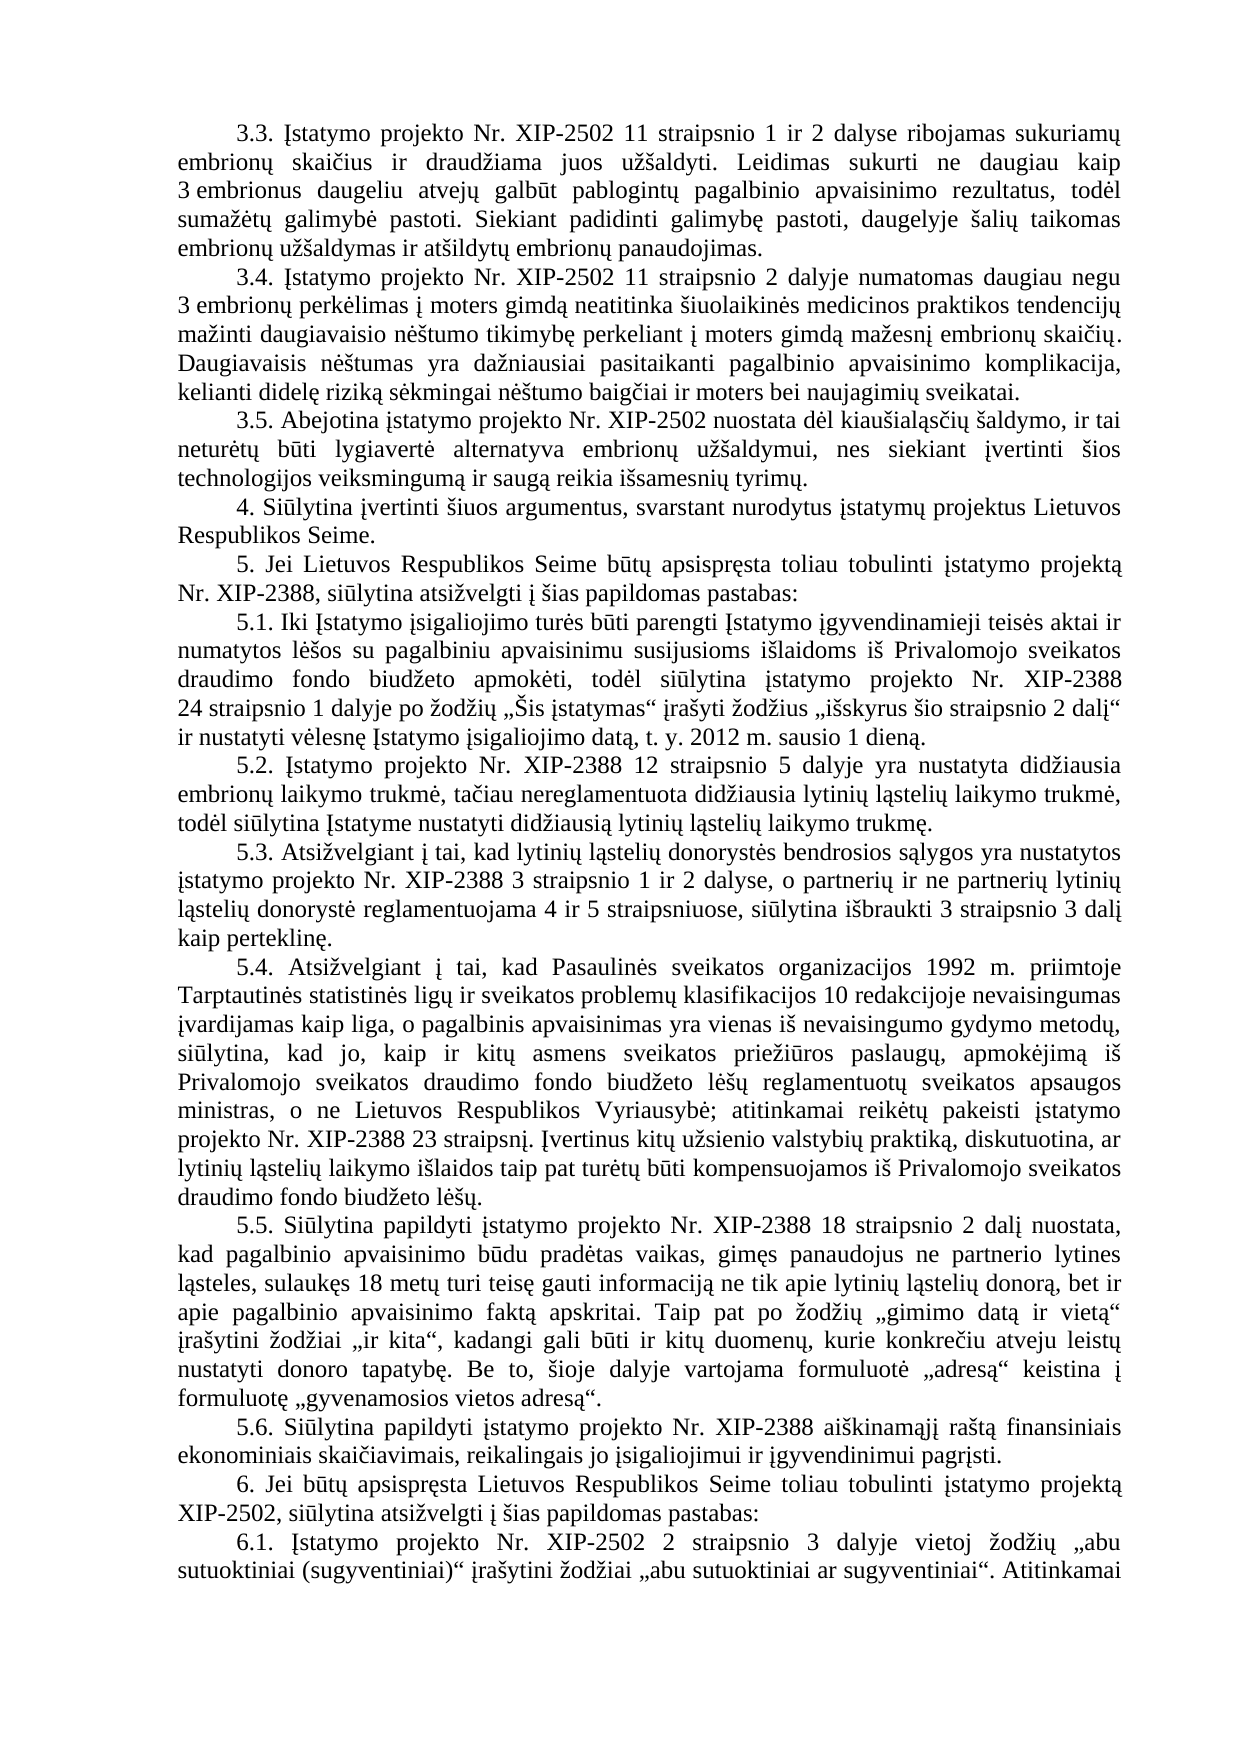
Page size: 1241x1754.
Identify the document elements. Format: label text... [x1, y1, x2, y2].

text 6. Jei būtų apsispręsta Lietuvos Respublikos Seime toliau tobulinti įstatymo projektą XIP-2502, siūlytina atsižvelgti į šias papildomas pastabas: [177, 1469, 1122, 1527]
text 5.5. Siūlytina papildyti įstatymo projekto Nr. XIP-2388 18 straipsnio 2 dalį nuostata, kad pagalbinio apvaisinimo būdu pradėtas vaikas, gimęs panaudojus ne partnerio lytines ląsteles, sulaukęs 18 metų turi teisę gauti informaciją ne tik apie lytinių ląstelių donorą, bet ir apie pagalbinio apvaisinimo faktą apskritai. Taip pat po žodžių „gimimo datą ir vietą“ įrašytini žodžiai „ir kita“, kadangi gali būti ir kitų duomenų, kurie konkrečiu atveju leistų nustatyti donoro tapatybę. Be to, šioje dalyje vartojama formuluotė „adresą“ keistina į formuluotę „gyvenamosios vietos adresą“. [177, 1211, 1122, 1412]
text 5. Jei Lietuvos Respublikos Seime būtų apsispręsta toliau tobulinti įstatymo projektą Nr. xip-2388, siūlytina atsižvelgti į šias papildomas pastabas: [177, 549, 1122, 607]
text 3.4. Įstatymo projekto Nr. XIP-2502 11 straipsnio 2 dalyje numatomas daugiau negu 3 embrionų perkėlimas į moters gimdą neatitinka šiuolaikinės medicinos praktikos tendencijų mažinti daugiavaisio nėštumo tikimybę perkeliant į moters gimdą mažesnį embrionų skaičių. Daugiavaisis nėštumas yra dažniausiai pasitaikanti pagalbinio apvaisinimo komplikacija, kelianti didelę riziką sėkmingai nėštumo baigčiai ir moters bei naujagimių sveikatai. [177, 262, 1122, 406]
text 5.3. Atsižvelgiant į tai, kad lytinių ląstelių donorystės bendrosios sąlygos yra nustatytos įstatymo projekto Nr. xip-2388 3 straipsnio 1 ir 2 dalyse, o partnerių ir ne partnerių lytinių ląstelių donorystė reglamentuojama 4 ir 5 straipsniuose, siūlytina išbraukti 3 straipsnio 3 dalį kaip perteklinę. [177, 837, 1122, 952]
text 4. Siūlytina įvertinti šiuos argumentus, svarstant nurodytus įstatymų projektus Lietuvos Respublikos Seime. [177, 492, 1122, 549]
text 3.5. Abejotina įstatymo projekto Nr. XIP-2502 nuostata dėl kiaušialąsčių šaldymo, ir tai neturėtų būti lygiavertė alternatyva embrionų užšaldymui, nes siekiant įvertinti šios technologijos veiksmingumą ir saugą reikia išsamesnių tyrimų. [177, 406, 1122, 492]
text 5.1. Iki Įstatymo įsigaliojimo turės būti parengti Įstatymo įgyvendinamieji teisės aktai ir numatytos lėšos su pagalbiniu apvaisinimu susijusioms išlaidoms iš Privalomojo sveikatos draudimo fondo biudžeto apmokėti, todėl siūlytina įstatymo projekto Nr. xip-2388 24 straipsnio 1 dalyje po žodžių „Šis įstatymas“ įrašyti žodžius „išskyrus šio straipsnio 2 dalį“ ir nustatyti vėlesnę Įstatymo įsigaliojimo datą, t. y. 2012 m. sausio 1 dieną. [177, 607, 1122, 751]
text 5.2. Įstatymo projekto Nr. xip-2388 12 straipsnio 5 dalyje yra nustatyta didžiausia embrionų laikymo trukmė, tačiau nereglamentuota didžiausia lytinių ląstelių laikymo trukmė, todėl siūlytina Įstatyme nustatyti didžiausią lytinių ląstelių laikymo trukmę. [177, 751, 1122, 837]
text 5.4. Atsižvelgiant į tai, kad Pasaulinės sveikatos organizacijos 1992 m. priimtoje Tarptautinės statistinės ligų ir sveikatos problemų klasifikacijos 10 redakcijoje nevaisingumas įvardijamas kaip liga, o pagalbinis apvaisinimas yra vienas iš nevaisingumo gydymo metodų, siūlytina, kad jo, kaip ir kitų asmens sveikatos priežiūros paslaugų, apmokėjimą iš Privalomojo sveikatos draudimo fondo biudžeto lėšų reglamentuotų sveikatos apsaugos ministras, o ne Lietuvos Respublikos Vyriausybė; atitinkamai reikėtų pakeisti įstatymo projekto Nr. xip-2388 23 straipsnį. Įvertinus kitų užsienio valstybių praktiką, diskutuotina, ar lytinių ląstelių laikymo išlaidos taip pat turėtų būti kompensuojamos iš Privalomojo sveikatos draudimo fondo biudžeto lėšų. [177, 952, 1122, 1211]
text 3.3. Įstatymo projekto Nr. XIP-2502 11 straipsnio 1 ir 2 dalyse ribojamas sukuriamų embrionų skaičius ir draudžiama juos užšaldyti. Leidimas sukurti ne daugiau kaip 3 embrionus daugeliu atvejų galbūt pablogintų pagalbinio apvaisinimo rezultatus, todėl sumažėtų galimybė pastoti. Siekiant padidinti galimybę pastoti, daugelyje šalių taikomas embrionų užšaldymas ir atšildytų embrionų panaudojimas. [177, 118, 1122, 262]
text 6.1. Įstatymo projekto Nr. XIP-2502 2 straipsnio 3 dalyje vietoj žodžių „abu sutuoktiniai (sugyventiniai)“ įrašytini žodžiai „abu sutuoktiniai ar sugyventiniai“. Atitinkamai [177, 1527, 1122, 1584]
text 5.6. Siūlytina papildyti įstatymo projekto Nr. XIP-2388 aiškinamąjį raštą finansiniais ekonominiais skaičiavimais, reikalingais jo įsigaliojimui ir įgyvendinimui pagrįsti. [177, 1412, 1122, 1469]
